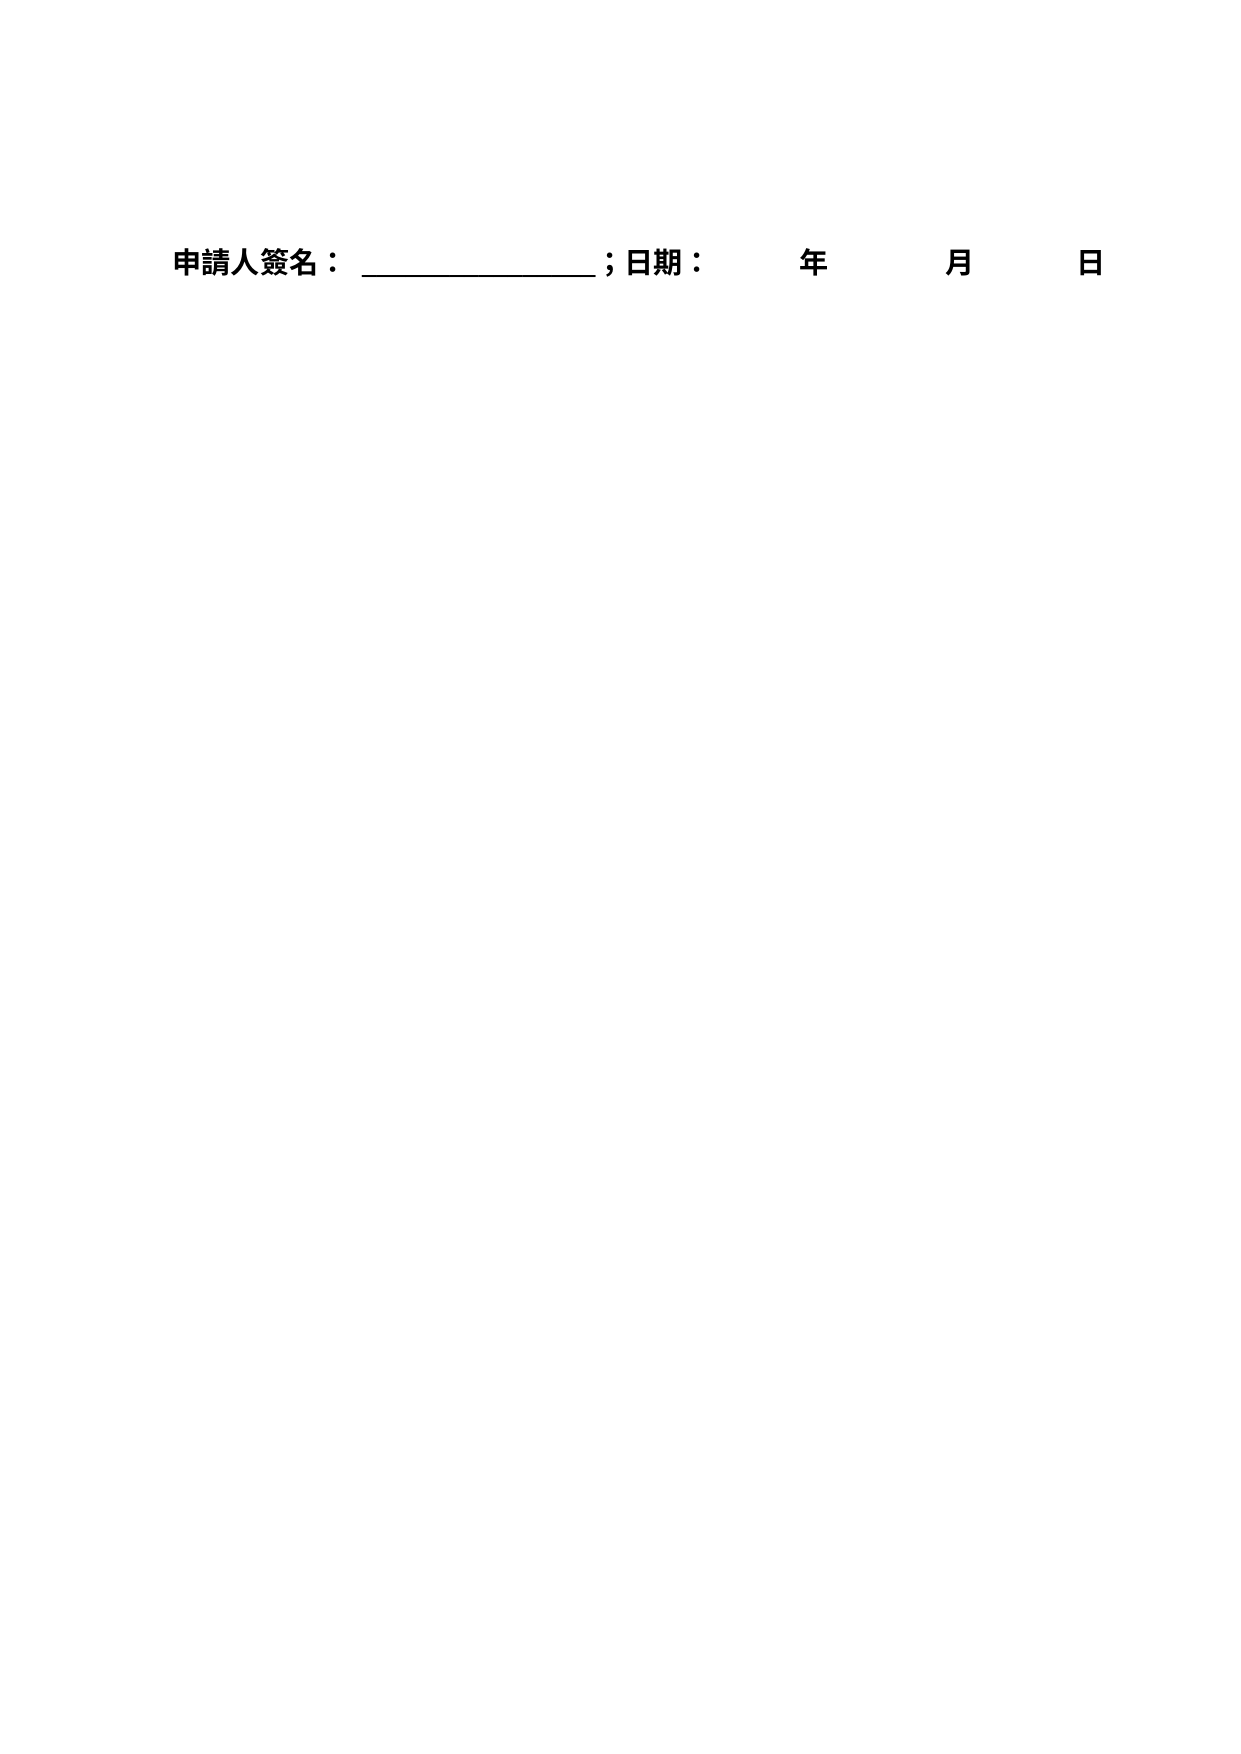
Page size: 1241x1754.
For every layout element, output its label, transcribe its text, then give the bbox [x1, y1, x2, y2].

text 申請人簽名： ________________；日期： 年 月 日 [118, 219, 1105, 281]
